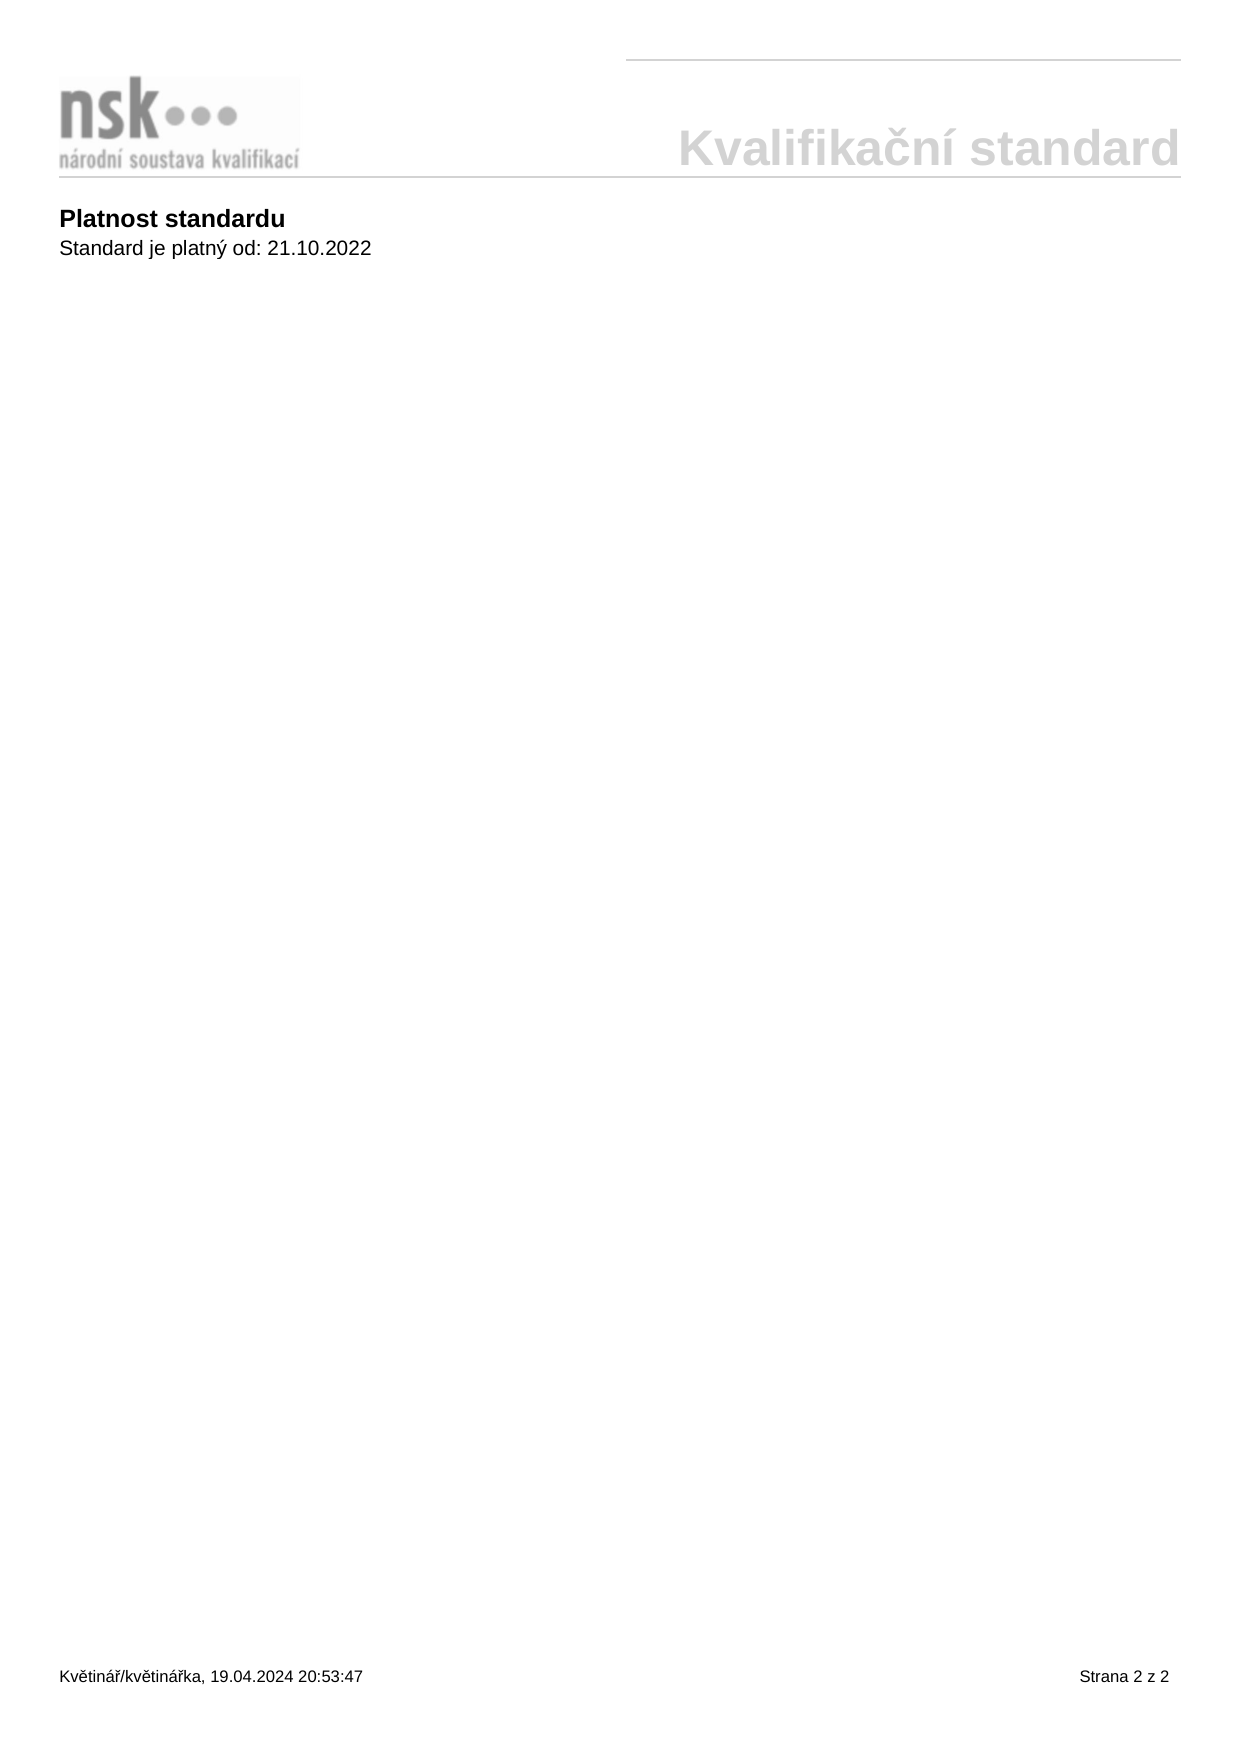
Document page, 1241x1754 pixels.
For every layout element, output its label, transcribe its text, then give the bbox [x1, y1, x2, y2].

table_cell [1093, 1159, 1169, 1409]
table_cell [1093, 1409, 1169, 1658]
table_cell Květinář/květinářka, 19.04.2024 20:53:47 [59, 1658, 862, 1694]
table_cell Standard je platný od: 21.10.2022 [59, 236, 1181, 259]
table_cell [484, 171, 620, 176]
table_cell [1169, 1658, 1181, 1694]
table_cell [620, 859, 626, 1159]
table_cell [484, 859, 620, 1159]
table_cell [862, 1159, 1093, 1409]
table_cell [1093, 194, 1169, 200]
table_cell [862, 259, 1093, 559]
table_cell [1169, 1409, 1181, 1658]
table_cell [1093, 259, 1169, 559]
table_cell [626, 194, 862, 200]
table_cell [59, 171, 483, 176]
table_cell [862, 859, 1093, 1159]
table_cell [59, 559, 483, 859]
table_cell [620, 1409, 626, 1658]
table_cell [59, 1409, 483, 1658]
table_cell [1169, 1159, 1181, 1409]
table_cell [626, 1409, 862, 1658]
table_cell [1093, 859, 1169, 1159]
table_cell [620, 1159, 626, 1409]
table_cell [1169, 559, 1181, 859]
table_cell Kvalifikační standard [626, 61, 1181, 176]
table_cell [1169, 259, 1181, 559]
table_cell [626, 1159, 862, 1409]
table_cell [59, 859, 483, 1159]
table_cell [620, 259, 626, 559]
table_cell [626, 859, 862, 1159]
table_cell [626, 259, 862, 559]
table_cell [59, 1159, 483, 1409]
table_cell [862, 1409, 1093, 1658]
table_cell [1169, 194, 1181, 200]
table_cell [1093, 559, 1169, 859]
table_cell [484, 1409, 620, 1658]
table_cell [484, 194, 620, 200]
table_cell [626, 559, 862, 859]
table_cell [1169, 859, 1181, 1159]
table_cell [59, 194, 483, 200]
table_cell Platnost standardu [59, 200, 1181, 236]
table_cell [484, 1159, 620, 1409]
table_cell [862, 194, 1093, 200]
table_cell [620, 559, 626, 859]
table_cell Strana 2 z 2 [862, 1658, 1169, 1694]
table_cell [484, 259, 620, 559]
table_cell [59, 259, 483, 559]
table_cell [59, 178, 1181, 194]
table_cell [862, 559, 1093, 859]
table_cell [484, 559, 620, 859]
picture [58, 59, 621, 171]
table_cell [621, 59, 626, 170]
